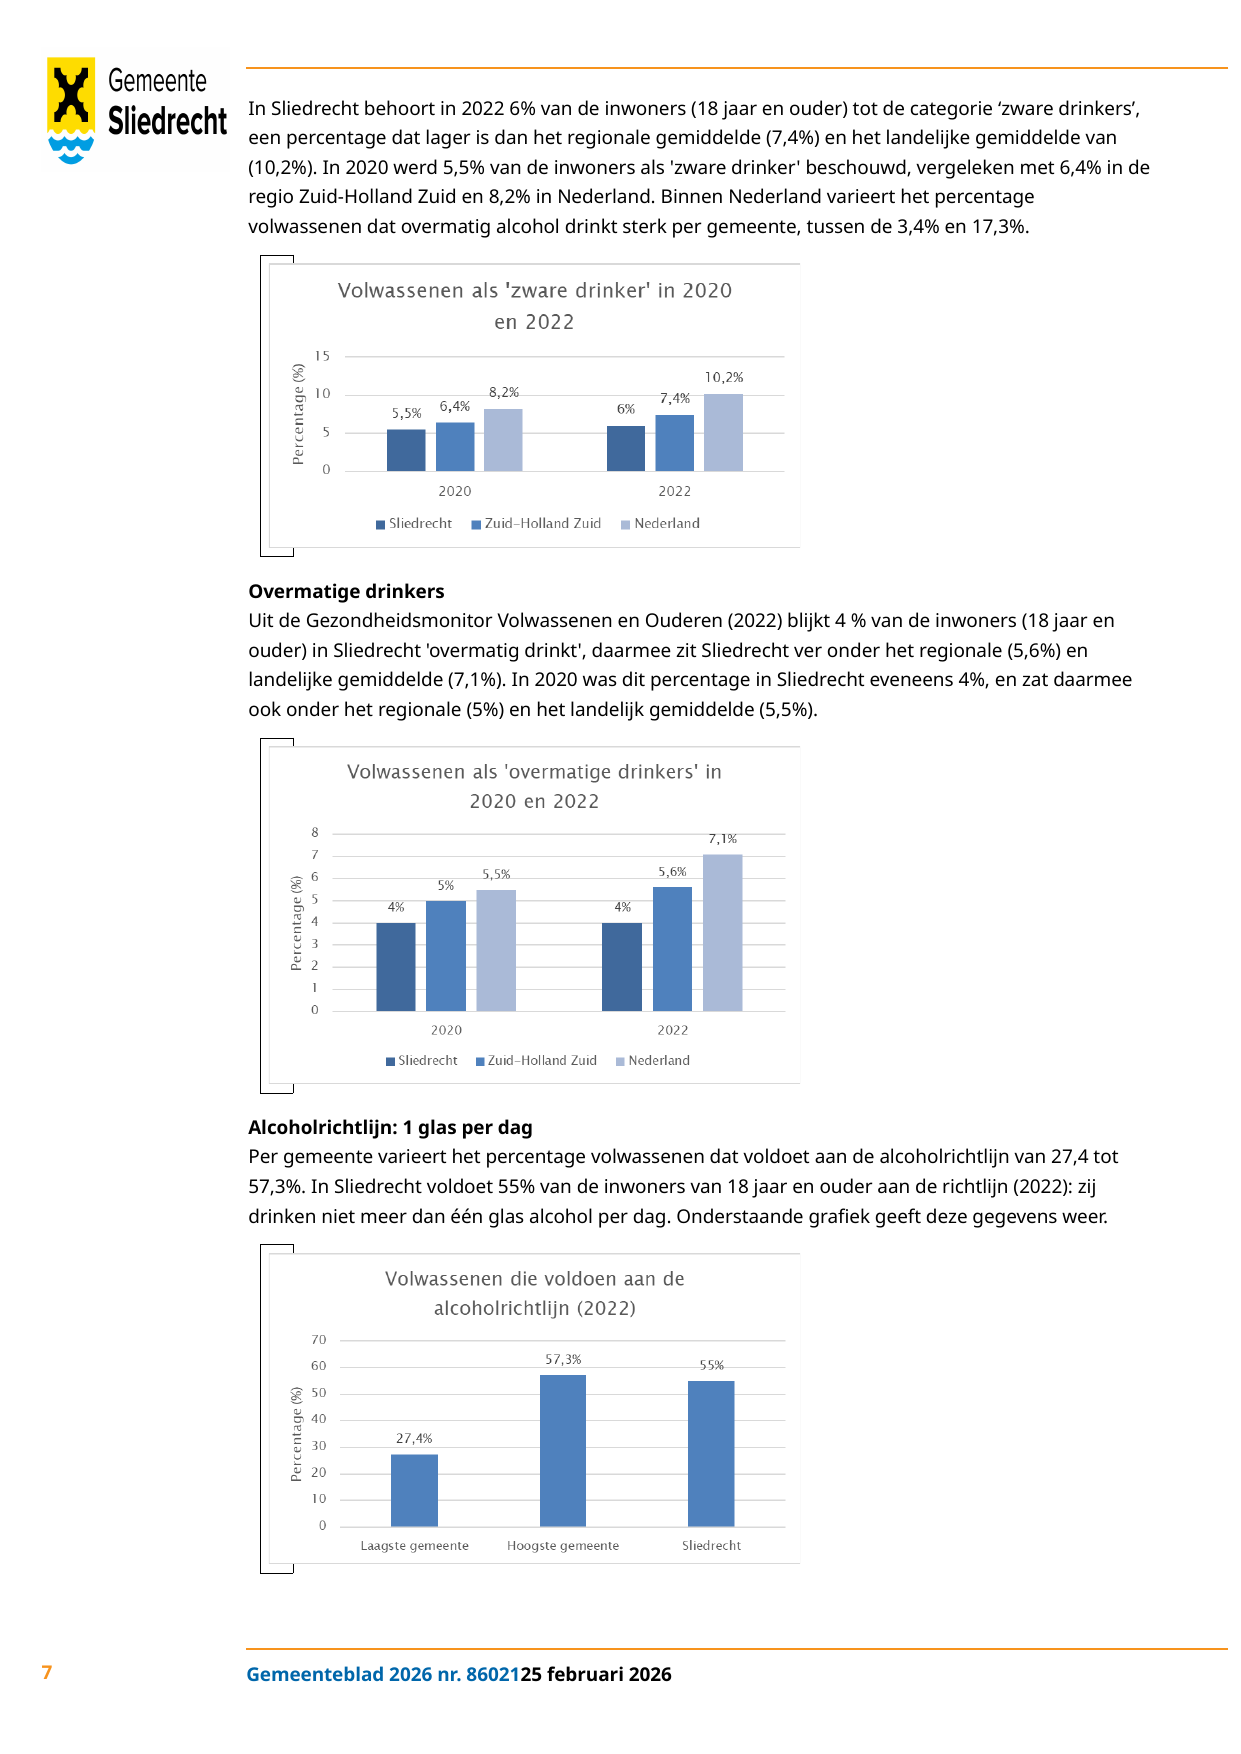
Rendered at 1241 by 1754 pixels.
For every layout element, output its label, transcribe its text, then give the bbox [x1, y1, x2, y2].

text Alcoholrichtlijn: 1 glas per dag [248, 1114, 1152, 1140]
text Uit de Gezondheidsmonitor Volwassenen en Ouderen (2022) blijkt 4 % van de inwoners (18 jaar en ouder) in Sliedrecht 'overmatig drinkt', daarmee zit Sliedrecht ver onder het regionale (5,6%) en landelijke gemiddelde (7,1%). In 2020 was dit percentage in Sliedrecht eveneens 4%, en zat daarmee ook onder het regionale (5%) en het landelijk gemiddelde (5,5%). [248, 607, 1152, 722]
text In Sliedrecht behoort in 2022 6% van de inwoners (18 jaar en ouder) tot de categorie ‘zware drinkers’, een percentage dat lager is dan het regionale gemiddelde (7,4%) en het landelijke gemiddelde van (10,2%). In 2020 werd 5,5% van de inwoners als 'zware drinker' beschouwd, vergeleken met 6,4% in de regio Zuid-Holland Zuid en 8,2% in Nederland. Binnen Nederland varieert het percentage volwassenen dat overmatig alcohol drinkt sterk per gemeente, tussen de 3,4% en 17,3%. [248, 95, 1152, 239]
picture [41, 47, 231, 172]
text Overmatige drinkers [248, 578, 1152, 604]
text Per gemeente varieert het percentage volwassenen dat voldoet aan de alcoholrichtlijn van 27,4 tot 57,3%. In Sliedrecht voldoet 55% van de inwoners van 18 jaar en ouder aan de richtlijn (2022): zij drinken niet meer dan één glas alcohol per dag. Onderstaande grafiek geeft deze gegevens weer. [248, 1144, 1152, 1229]
picture [268, 263, 801, 548]
picture [268, 1253, 801, 1564]
picture [268, 746, 801, 1084]
